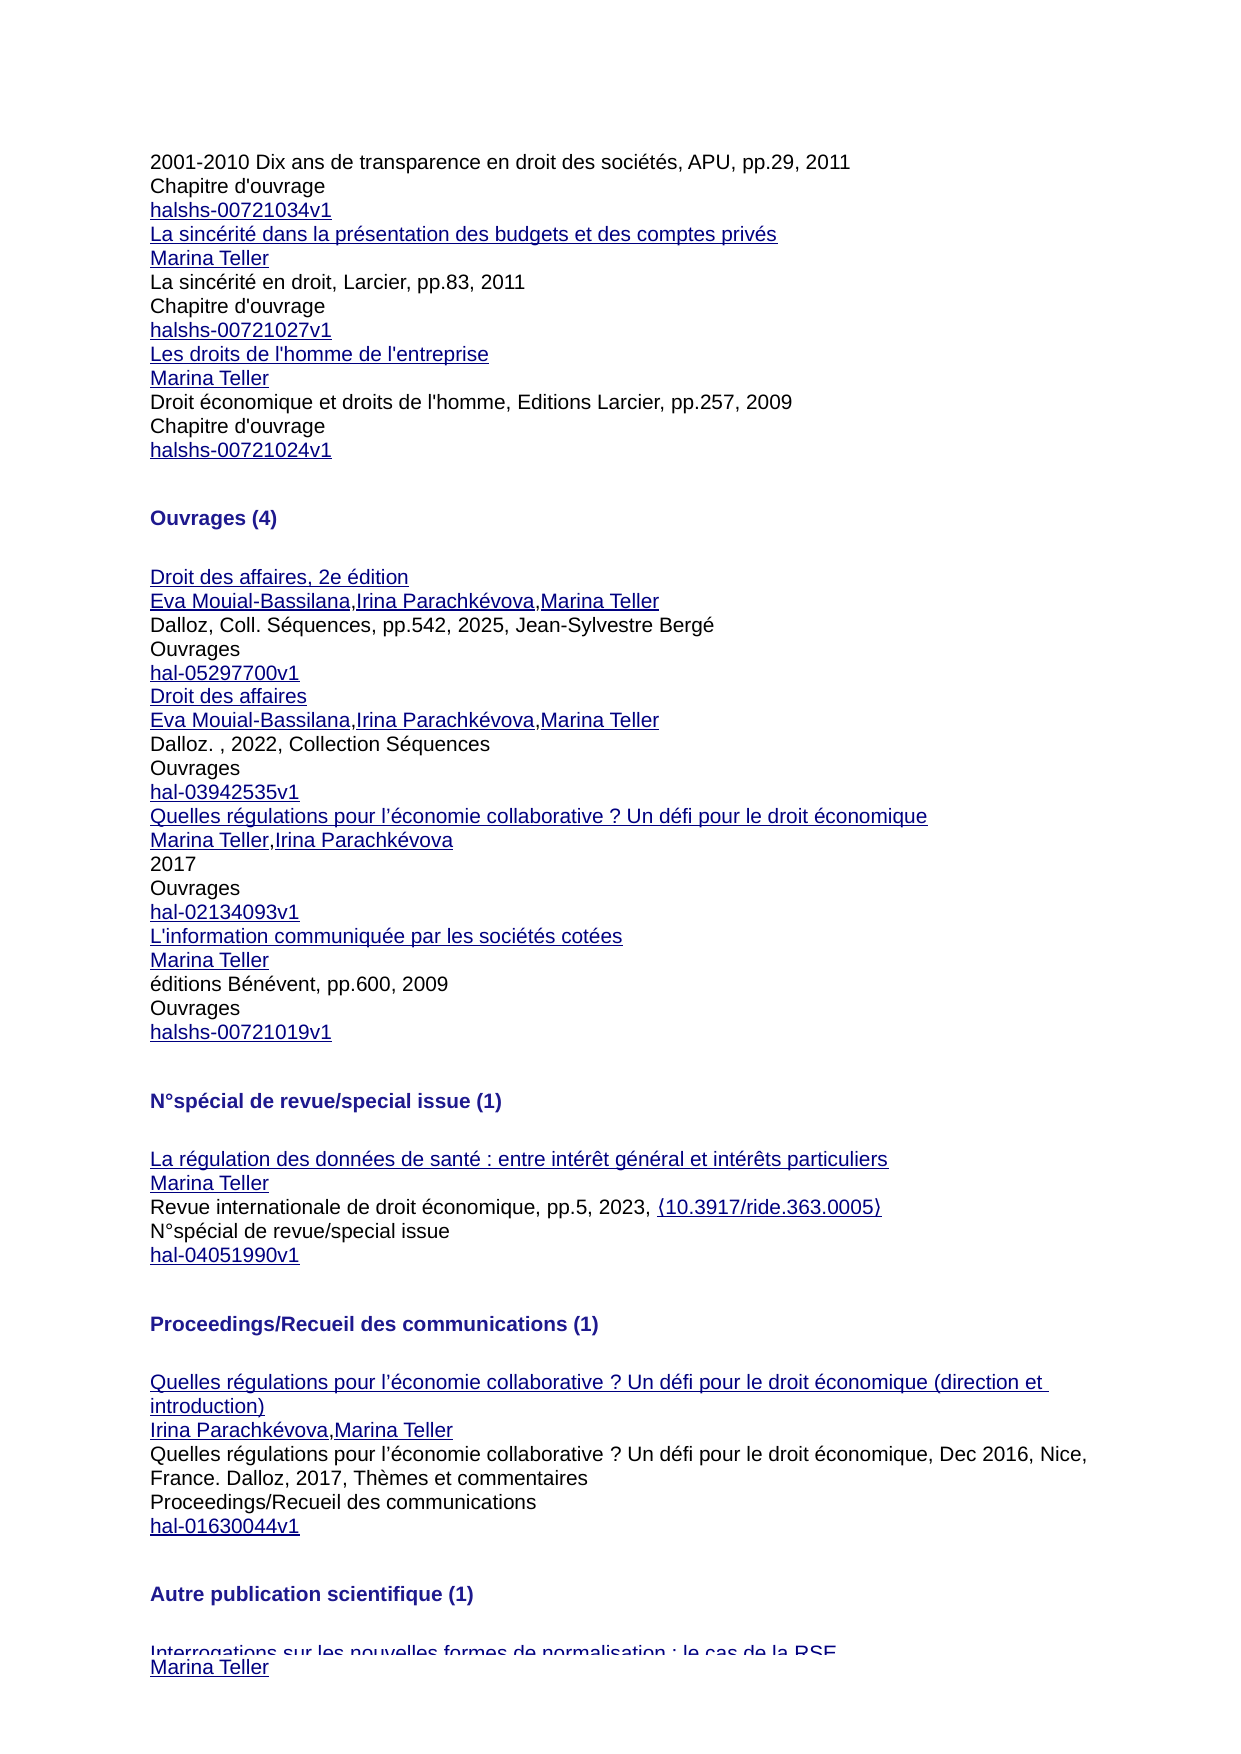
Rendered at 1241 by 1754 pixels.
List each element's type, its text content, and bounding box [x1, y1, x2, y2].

table_header Quelles régulations pour l’économie collaborative ? Un défi pour le droit économique (direction et introduction) Irina Parachkévova,Marina Teller Quelles régulations pour l’économie collaborative ? Un défi pour le droit économique, Dec 2016, Nice, France. Dalloz, 2017, Thèmes et commentaires Proceedings/Recueil des communications hal-01630044v1 [150, 1370, 1090, 1537]
subtitle Ouvrages (4) [150, 506, 1090, 530]
subtitle N°spécial de revue/special issue (1) [150, 1088, 1090, 1112]
table_header Droit des affaires, 2e édition Eva Mouial-Bassilana,Irina Parachkévova,Marina Teller Dalloz, Coll. Séquences, pp.542, 2025, Jean-Sylvestre Bergé Ouvrages hal-05297700v1 [150, 565, 1090, 684]
table_cell Quelles régulations pour l’économie collaborative ? Un défi pour le droit économique Marina Teller,Irina Parachkévova 2017 Ouvrages hal-02134093v1 [150, 804, 1090, 924]
subtitle Proceedings/Recueil des communications (1) [150, 1311, 1090, 1335]
table_cell La sincérité dans la présentation des budgets et des comptes privés Marina Teller La sincérité en droit, Larcier, pp.83, 2011 Chapitre d'ouvrage halshs-00721027v1 [150, 222, 1090, 342]
table_cell Droit des affaires Eva Mouial-Bassilana,Irina Parachkévova,Marina Teller Dalloz. , 2022, Collection Séquences Ouvrages hal-03942535v1 [150, 684, 1090, 804]
table_cell Les droits de l'homme de l'entreprise Marina Teller Droit économique et droits de l'homme, Editions Larcier, pp.257, 2009 Chapitre d'ouvrage halshs-00721024v1 [150, 342, 1090, 461]
table_cell L'information communiquée par les sociétés cotées Marina Teller éditions Bénévent, pp.600, 2009 Ouvrages halshs-00721019v1 [150, 924, 1090, 1044]
table_header Interrogations sur les nouvelles formes de normalisation : le cas de la RSE Marina Teller [150, 1641, 1090, 1679]
table_cell 2001-2010 Dix ans de transparence en droit des sociétés, APU, pp.29, 2011 Chapitre d'ouvrage halshs-00721034v1 [150, 150, 1090, 222]
subtitle Autre publication scientifique (1) [150, 1582, 1090, 1606]
table_header La régulation des données de santé : entre intérêt général et intérêts particuliers Marina Teller Revue internationale de droit économique, pp.5, 2023, ⟨10.3917/ride.363.0005⟩ N°spécial de revue/special issue hal-04051990v1 [150, 1147, 1090, 1267]
